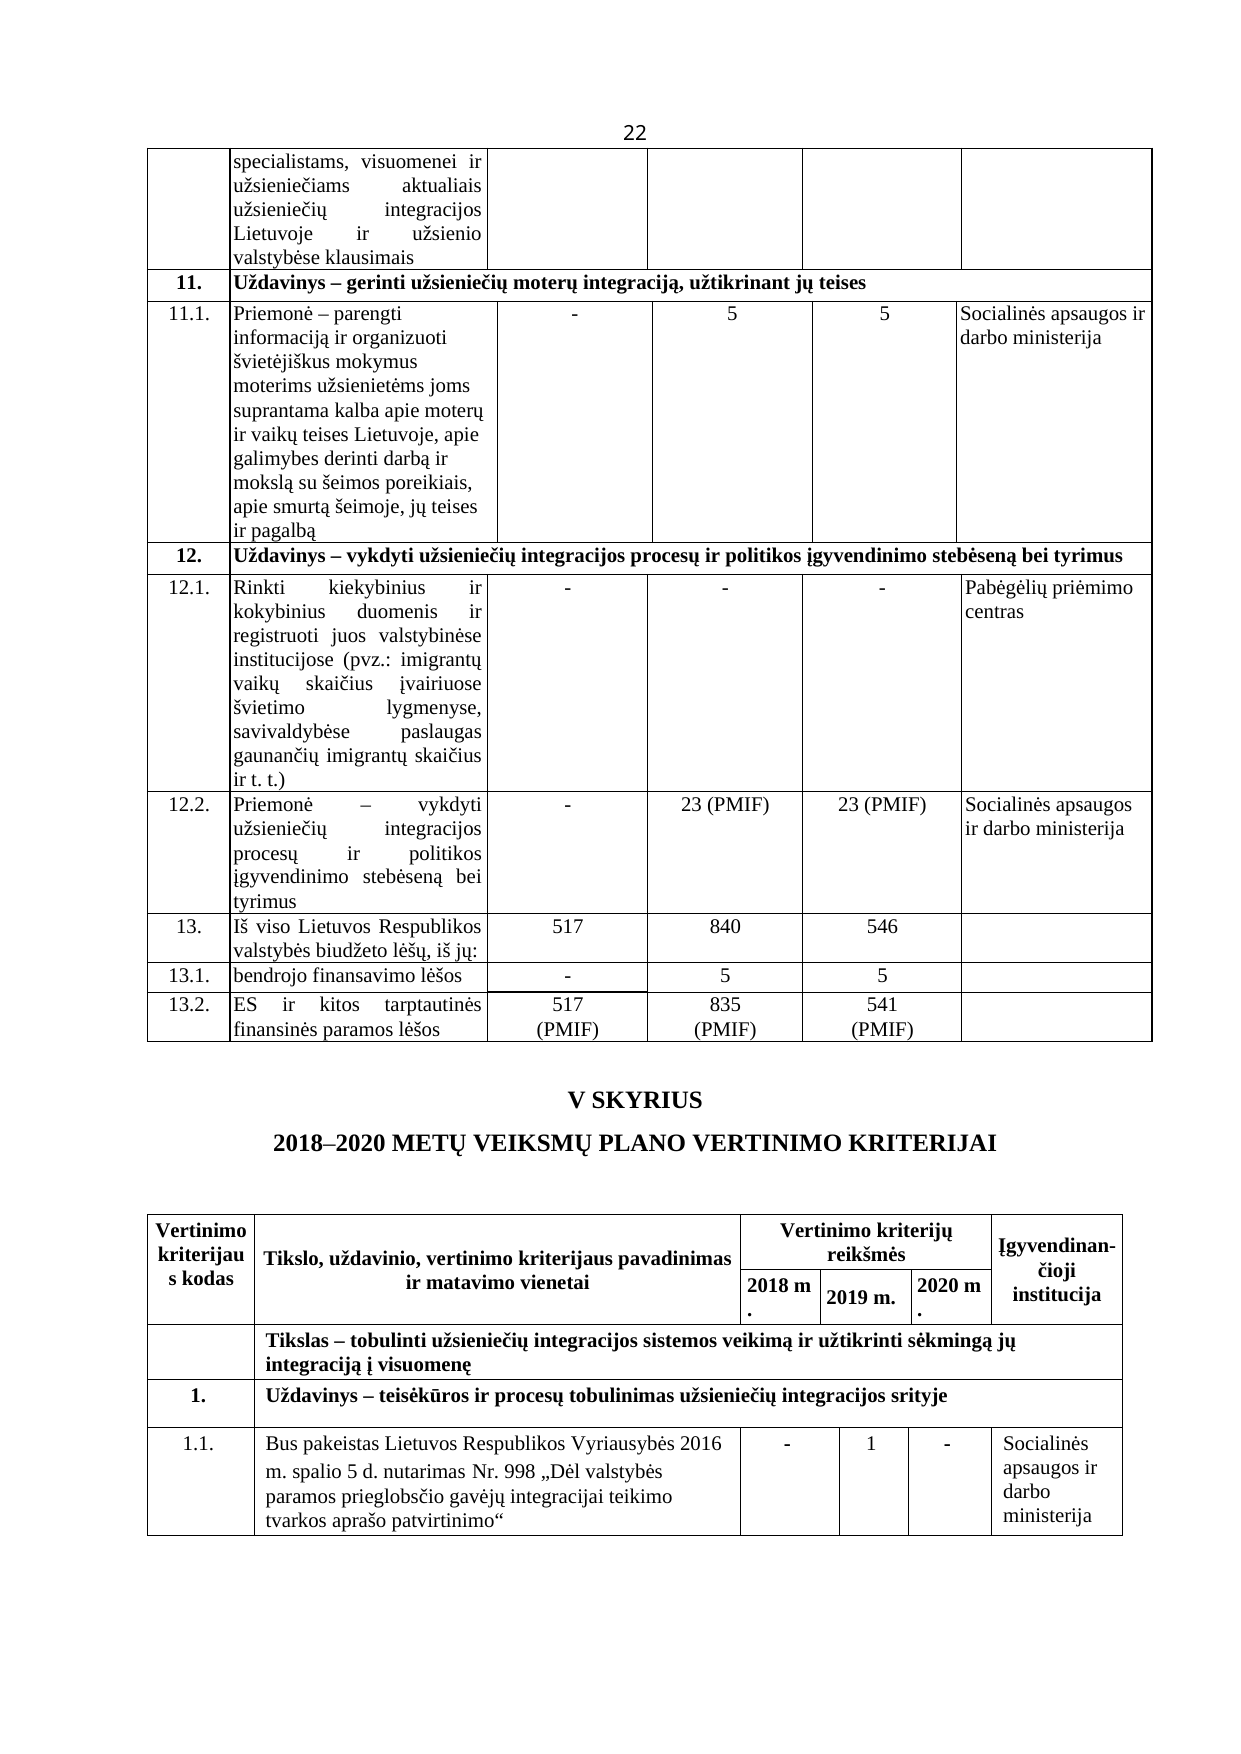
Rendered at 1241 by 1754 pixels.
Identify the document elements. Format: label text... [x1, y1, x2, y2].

table_cell 2020 m. [912, 1270, 991, 1324]
table_cell [803, 149, 961, 269]
table_cell Socialinės apsaugos ir darbo ministerija [957, 302, 1151, 542]
table_cell 1.1. [148, 1428, 254, 1535]
table_cell [962, 149, 1151, 269]
table_cell 5 [813, 302, 956, 542]
table_cell 1 [840, 1428, 908, 1535]
table_cell 840 [648, 914, 802, 962]
table_cell - [488, 792, 647, 913]
table_cell Tikslas – tobulinti užsieniečių integracijos sistemos veikimą ir užtikrinti sėkmingą jų integraciją į visuomenę [255, 1325, 1122, 1379]
table_cell 5 [653, 302, 812, 542]
table_cell - [909, 1428, 991, 1535]
table_cell - [648, 575, 802, 791]
table_cell 12.2. [148, 792, 229, 913]
table_cell 13.2. [148, 993, 229, 1041]
table_header Įgyvendinan-čioji institucija [992, 1215, 1122, 1324]
table_cell - [498, 302, 652, 542]
table_cell [962, 963, 1151, 991]
table_header Vertinimo kriterijų reikšmės [741, 1215, 991, 1269]
table_cell Uždavinys – teisėkūros ir procesų tobulinimas užsieniečių integracijos srityje [255, 1380, 1122, 1427]
table_cell 23 (PMIF) [803, 792, 961, 913]
table_cell 2019 m. [821, 1270, 911, 1324]
table_cell 12. [148, 543, 229, 574]
table_cell [148, 149, 229, 269]
table_cell Bus pakeistas Lietuvos Respublikos Vyriausybės 2016 m. spalio 5 d. nutarimas Nr. 998 „Dėl valstybės paramos prieglobsčio gavėjų integracijai teikimo tvarkos aprašo patvirtinimo“ [255, 1428, 740, 1535]
table_cell Socialinės apsaugos ir darbo ministerija [992, 1428, 1122, 1535]
table_cell 5 [803, 963, 961, 991]
table_cell [962, 993, 1151, 1041]
table_cell [962, 914, 1151, 962]
table_cell - [803, 575, 961, 791]
table_cell - [488, 963, 647, 991]
table_cell 12.1. [148, 575, 229, 791]
table_cell 13. [148, 914, 229, 962]
table_cell 23 (PMIF) [648, 792, 802, 913]
text 2018–2020 METŲ VEIKSMŲ PLANO VERTINIMO KRITERIJAI [148, 1128, 1122, 1157]
table_cell 11.1. [148, 302, 229, 542]
table_cell Socialinės apsaugos ir darbo ministerija [962, 792, 1151, 913]
text V SKYRIUS [148, 1085, 1122, 1113]
table_cell - [741, 1428, 839, 1535]
table_cell 546 [803, 914, 961, 962]
table_cell bendrojo finansavimo lėšos [231, 963, 487, 991]
table_cell Pabėgėlių priėmimo centras [962, 575, 1151, 791]
table_cell [648, 149, 802, 269]
table_cell Uždavinys – gerinti užsieniečių moterų integraciją, užtikrinant jų teises [231, 270, 1151, 301]
table_header Tikslo, uždavinio, vertinimo kriterijaus pavadinimas ir matavimo vienetai [255, 1215, 740, 1324]
table_cell [148, 1325, 254, 1379]
table_cell 11. [148, 270, 229, 301]
table_cell 13.1. [148, 963, 229, 991]
table_cell Uždavinys – vykdyti užsieniečių integracijos procesų ir politikos įgyvendinimo stebėseną bei tyrimus [231, 543, 1151, 574]
table_cell 1. [148, 1380, 254, 1427]
table_cell [488, 149, 647, 269]
table_header Vertinimo kriterijaus kodas [148, 1215, 254, 1324]
table_cell 517 [488, 914, 647, 962]
table_cell - [488, 575, 647, 791]
table_cell 5 [648, 963, 802, 991]
table_cell 2018 m. [741, 1270, 820, 1324]
